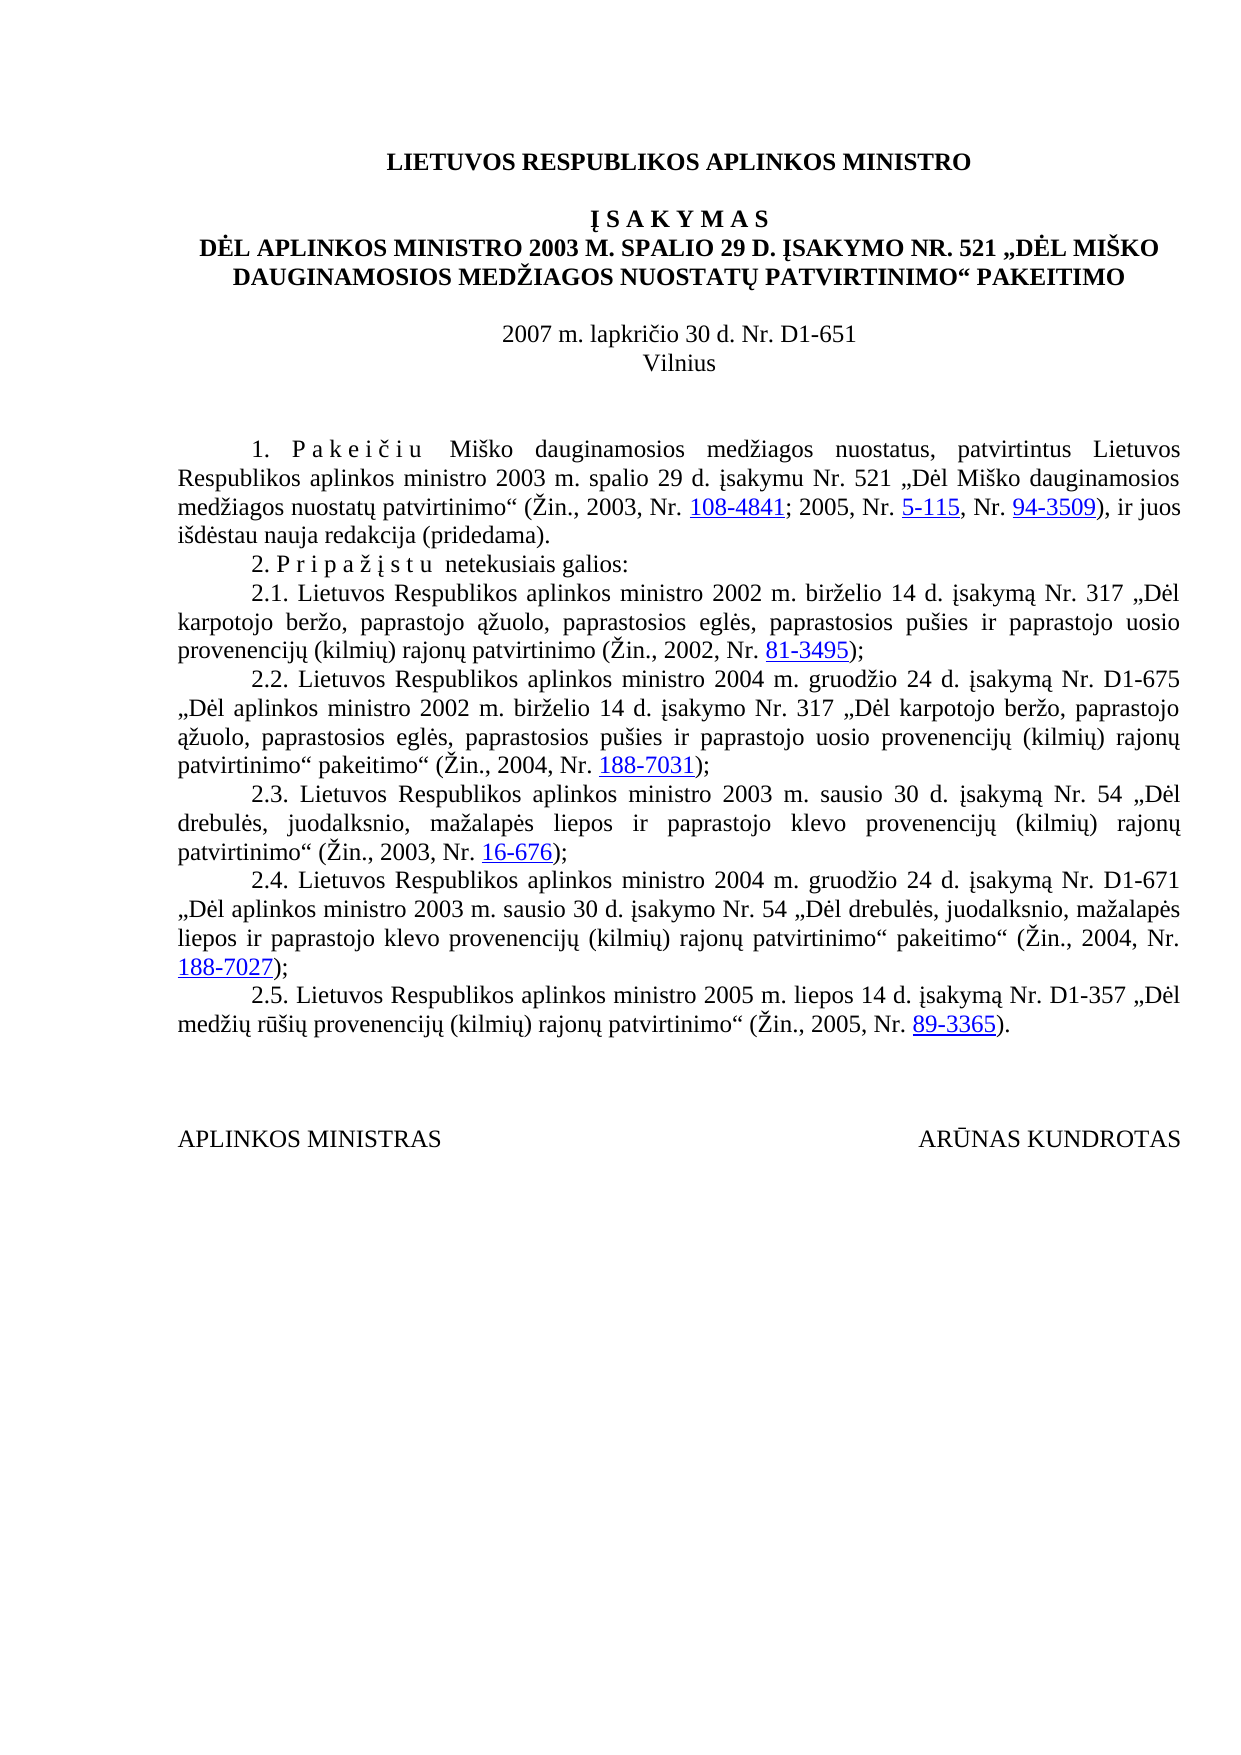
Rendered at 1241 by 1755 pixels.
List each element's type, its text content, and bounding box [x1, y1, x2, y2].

text LIETUVOS RESPUBLIKOS APLINKOS MINISTRO [177, 147, 1181, 176]
text 2.2. Lietuvos Respublikos aplinkos ministro 2004 m. gruodžio 24 d. įsakymą Nr. D1-675 „Dėl aplinkos ministro 2002 m. birželio 14 d. įsakymo Nr. 317 „Dėl karpotojo beržo, paprastojo ąžuolo, paprastosios eglės, paprastosios pušies ir paprastojo uosio provenencijų (kilmių) rajonų patvirtinimo“ pakeitimo“ (Žin., 2004, Nr. 188-7031); [177, 664, 1181, 779]
text Vilnius [177, 348, 1181, 377]
text 2007 m. lapkričio 30 d. Nr. D1-651 [177, 319, 1181, 348]
text 1. Pakeičiu Miško dauginamosios medžiagos nuostatus, patvirtintus Lietuvos Respublikos aplinkos ministro 2003 m. spalio 29 d. įsakymu Nr. 521 „Dėl Miško dauginamosios medžiagos nuostatų patvirtinimo“ (Žin., 2003, Nr. 108-4841; 2005, Nr. 5-115, Nr. 94-3509), ir juos išdėstau nauja redakcija (pridedama). [177, 434, 1181, 549]
text 2.5. Lietuvos Respublikos aplinkos ministro 2005 m. liepos 14 d. įsakymą Nr. D1-357 „Dėl medžių rūšių provenencijų (kilmių) rajonų patvirtinimo“ (Žin., 2005, Nr. 89-3365). [177, 981, 1181, 1038]
text 2.4. Lietuvos Respublikos aplinkos ministro 2004 m. gruodžio 24 d. įsakymą Nr. D1-671 „Dėl aplinkos ministro 2003 m. sausio 30 d. įsakymo Nr. 54 „Dėl drebulės, juodalksnio, mažalapės liepos ir paprastojo klevo provenencijų (kilmių) rajonų patvirtinimo“ pakeitimo“ (Žin., 2004, Nr. 188-7027); [177, 866, 1181, 981]
text Į S A K Y M A S [177, 204, 1181, 233]
text APLINKOS MINISTRAS ARŪNAS KUNDROTAS [177, 1124, 1181, 1153]
text DĖL APLINKOS MINISTRO 2003 M. SPALIO 29 D. ĮSAKYMO NR. 521 „DĖL MIŠKO DAUGINAMOSIOS MEDŽIAGOS NUOSTATŲ PATVIRTINIMO“ PAKEITIMO [177, 233, 1181, 291]
text 2.3. Lietuvos Respublikos aplinkos ministro 2003 m. sausio 30 d. įsakymą Nr. 54 „Dėl drebulės, juodalksnio, mažalapės liepos ir paprastojo klevo provenencijų (kilmių) rajonų patvirtinimo“ (Žin., 2003, Nr. 16-676); [177, 779, 1181, 866]
text 2.1. Lietuvos Respublikos aplinkos ministro 2002 m. birželio 14 d. įsakymą Nr. 317 „Dėl karpotojo beržo, paprastojo ąžuolo, paprastosios eglės, paprastosios pušies ir paprastojo uosio provenencijų (kilmių) rajonų patvirtinimo (Žin., 2002, Nr. 81-3495); [177, 578, 1181, 664]
text 2. Pripažįstu netekusiais galios: [177, 549, 1181, 578]
